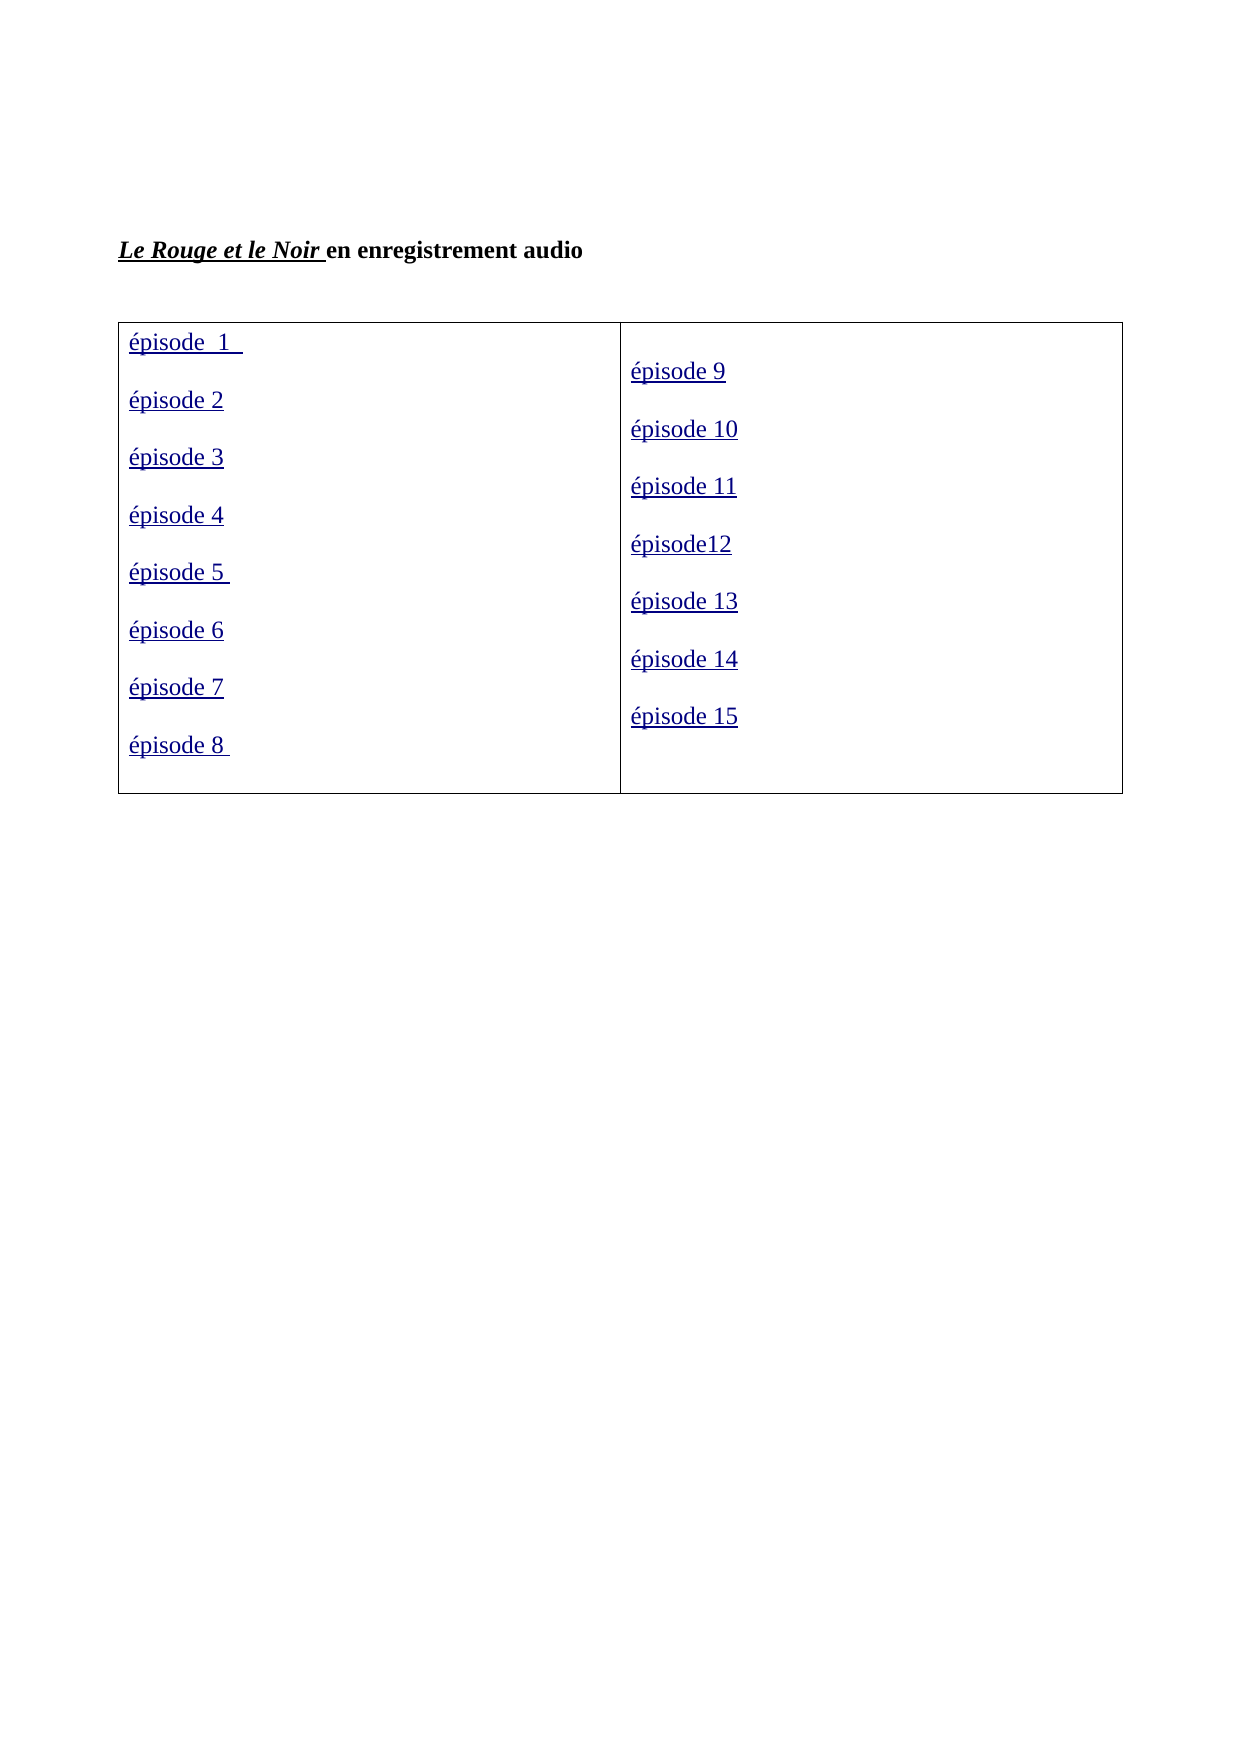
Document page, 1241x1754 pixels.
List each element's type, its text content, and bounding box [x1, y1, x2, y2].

table_header épisode 1 épisode 2 épisode 3 épisode 4 épisode 5 épisode 6 épisode 7 épisode 8 [119, 323, 620, 793]
text Le Rouge et le Noir en enregistrement audio [118, 235, 1122, 264]
table_header épisode 9 épisode 10 épisode 11 épisode12 épisode 13 épisode 14 épisode 15 [621, 323, 1122, 793]
